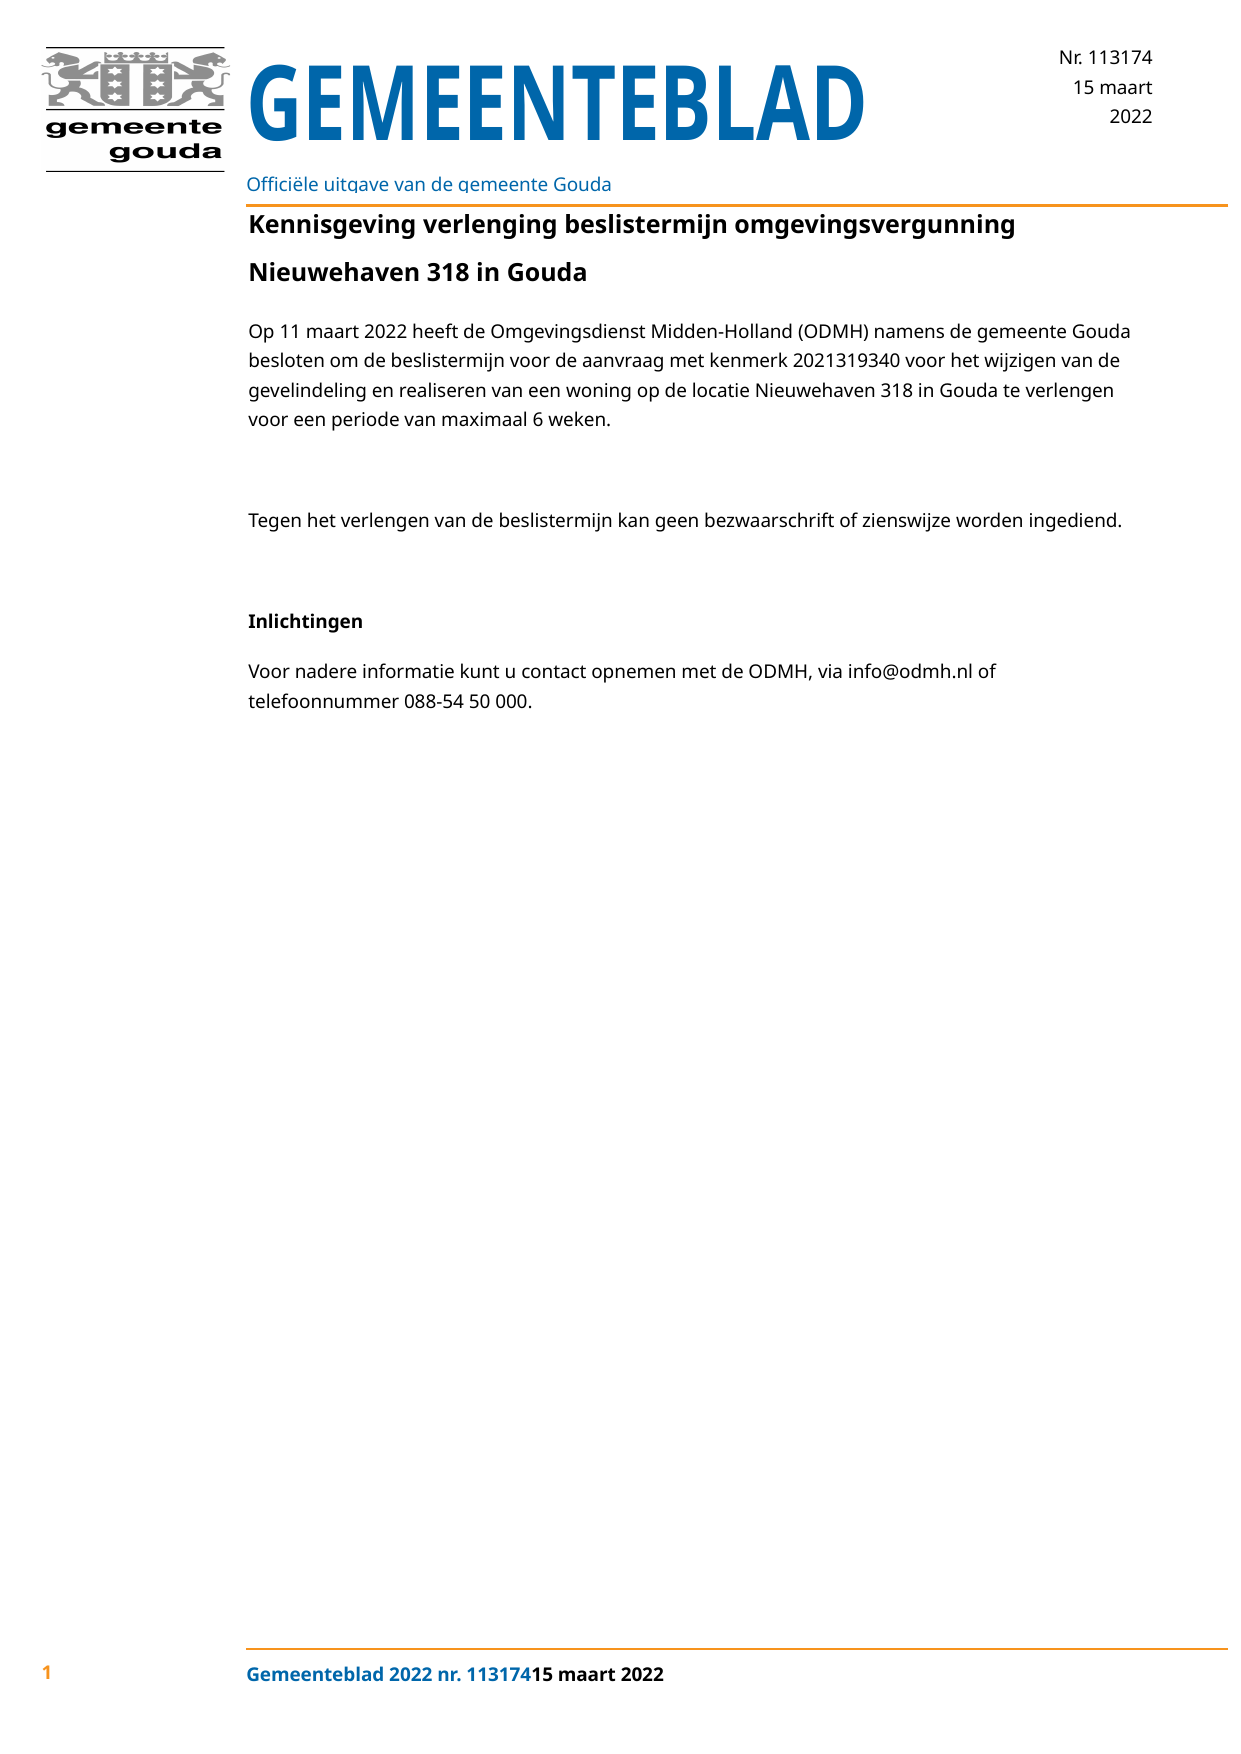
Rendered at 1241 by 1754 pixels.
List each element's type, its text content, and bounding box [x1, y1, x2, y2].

text Voor nadere informatie kunt u contact opnemen met de ODMH, via info@odmh.nl of telefoonnummer 088-54 50 000. [248, 659, 1152, 714]
text Inlichtingen [248, 608, 1152, 634]
picture [41, 47, 231, 172]
text Kennisgeving verlenging beslistermijn omgevingsvergunning Nieuwehaven 318 in Gouda [248, 207, 1152, 288]
text Tegen het verlengen van de beslistermijn kan geen bezwaarschrift of zienswijze worden ingediend. [248, 507, 1152, 533]
text Op 11 maart 2022 heeft de Omgevingsdienst Midden-Holland (ODMH) namens de gemeente Gouda besloten om de beslistermijn voor de aanvraag met kenmerk 2021319340 voor het wijzigen van de gevelindeling en realiseren van een woning op de locatie Nieuwehaven 318 in Gouda te verlengen voor een periode van maximaal 6 weken. [248, 318, 1152, 432]
